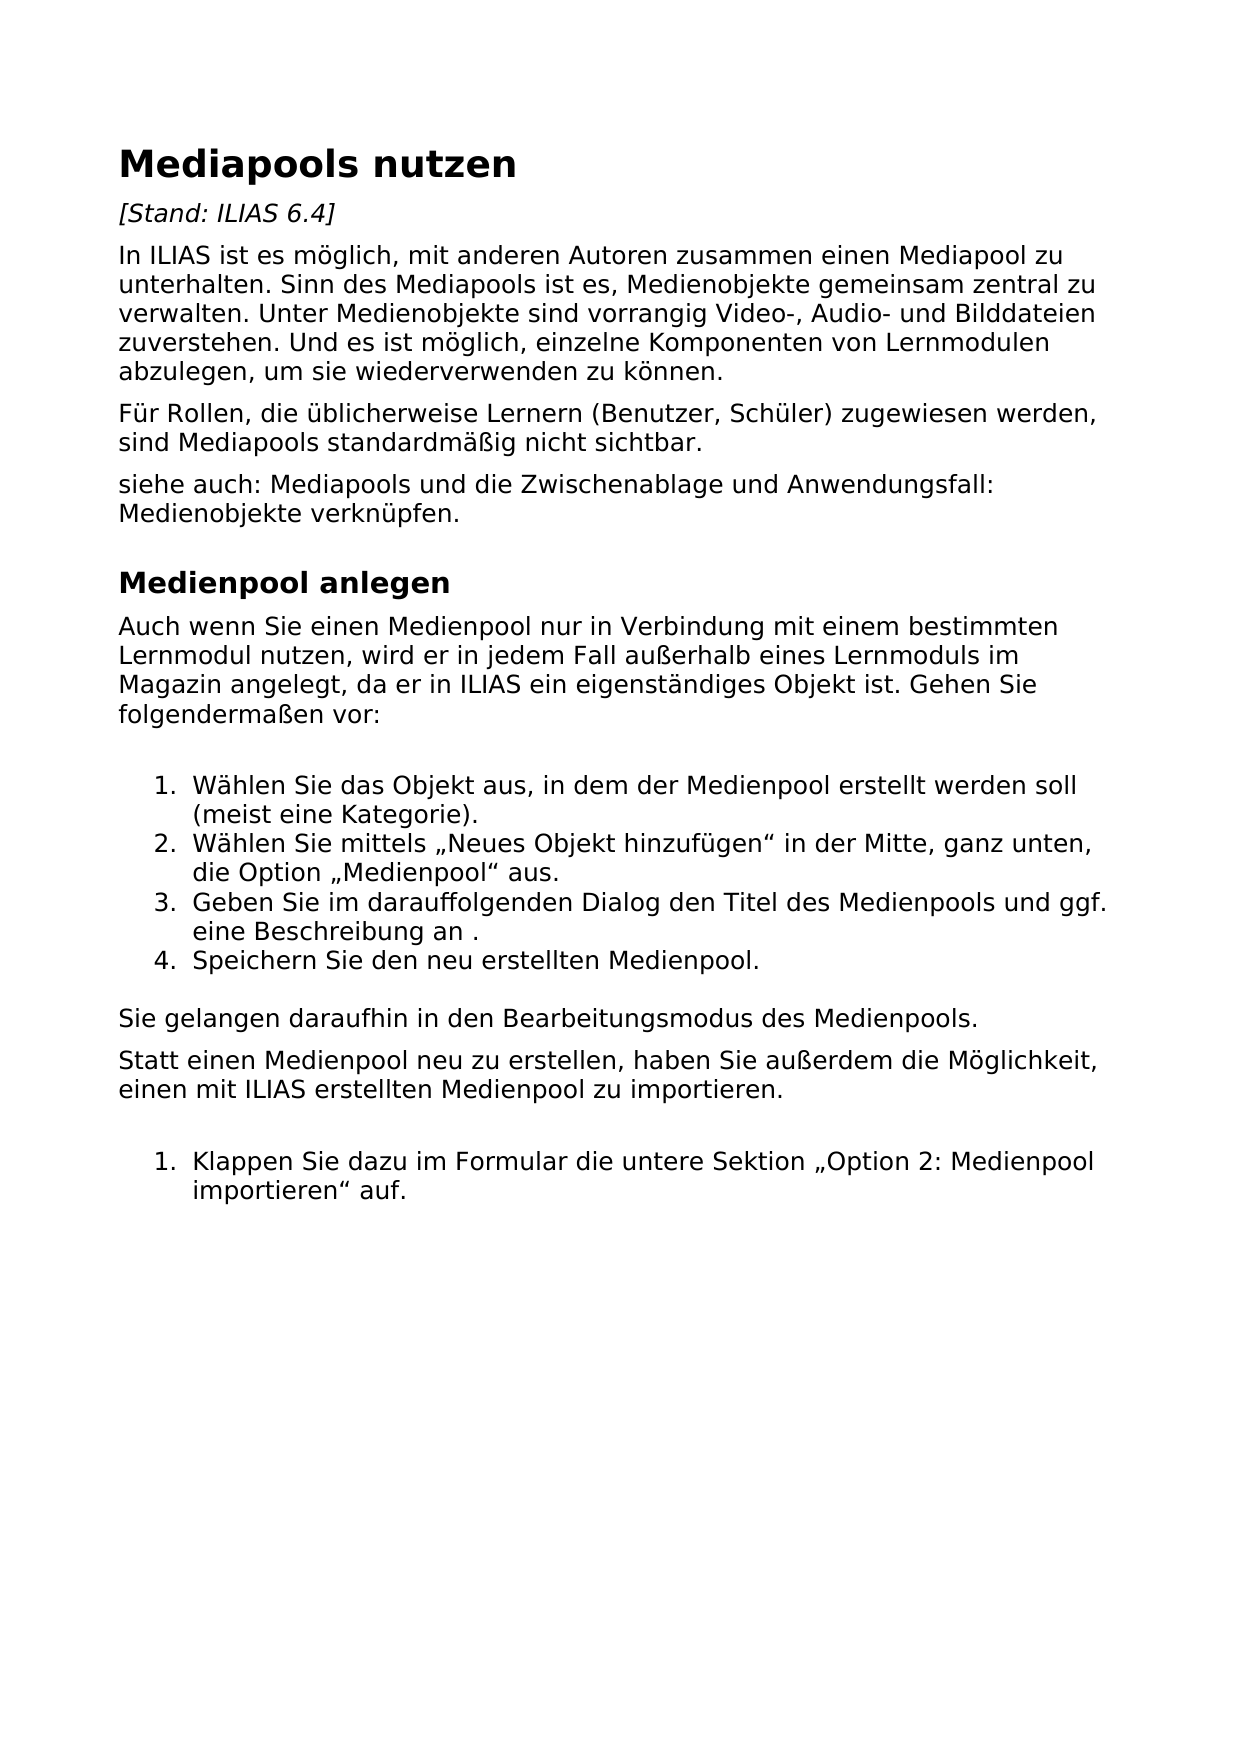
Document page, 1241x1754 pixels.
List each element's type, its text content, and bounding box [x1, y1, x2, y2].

text Statt einen Medienpool neu zu erstellen, haben Sie außerdem die Möglichkeit, einen mit ILIAS erstellten Medienpool zu importieren. [118, 1046, 1122, 1105]
subtitle Medienpool anlegen [118, 566, 1122, 600]
list Klappen Sie dazu im Formular die untere Sektion „Option 2: Medienpool importieren“ auf. [177, 1147, 1122, 1205]
subtitle Mediapools nutzen [118, 143, 1122, 187]
text Sie gelangen daraufhin in den Bearbeitungsmodus des Medienpools. [118, 1005, 1122, 1034]
list Geben Sie im darauffolgenden Dialog den Titel des Medienpools und ggf. eine Beschreibung an . [177, 888, 1122, 946]
list Wählen Sie mittels „Neues Objekt hinzufügen“ in der Mitte, ganz unten, die Option „Medienpool“ aus. [177, 829, 1122, 888]
text In ILIAS ist es möglich, mit anderen Autoren zusammen einen Mediapool zu unterhalten. Sinn des Mediapools ist es, Medienobjekte gemeinsam zentral zu verwalten. Unter Medienobjekte sind vorrangig Video-, Audio- und Bilddateien zuverstehen. Und es ist möglich, einzelne Komponenten von Lernmodulen abzulegen, um sie wiederverwenden zu können. [118, 241, 1122, 387]
text Auch wenn Sie einen Medienpool nur in Verbindung mit einem bestimmten Lernmodul nutzen, wird er in jedem Fall außerhalb eines Lernmoduls im Magazin angelegt, da er in ILIAS ein eigenständiges Objekt ist. Gehen Sie folgendermaßen vor: [118, 612, 1122, 729]
list Wählen Sie das Objekt aus, in dem der Medienpool erstellt werden soll (meist eine Kategorie). [177, 771, 1122, 829]
list Speichern Sie den neu erstellten Medienpool. [177, 946, 1122, 975]
text [Stand: ILIAS 6.4] [118, 199, 1122, 228]
text siehe auch: ‎Mediapools und die Zwischenablage und Anwendungsfall: Medienobjekte verknüpfen. [118, 470, 1122, 528]
text Für Rollen, die üblicherweise Lernern (Benutzer, Schüler) zugewiesen werden, sind Mediapools standardmäßig nicht sichtbar. [118, 399, 1122, 458]
